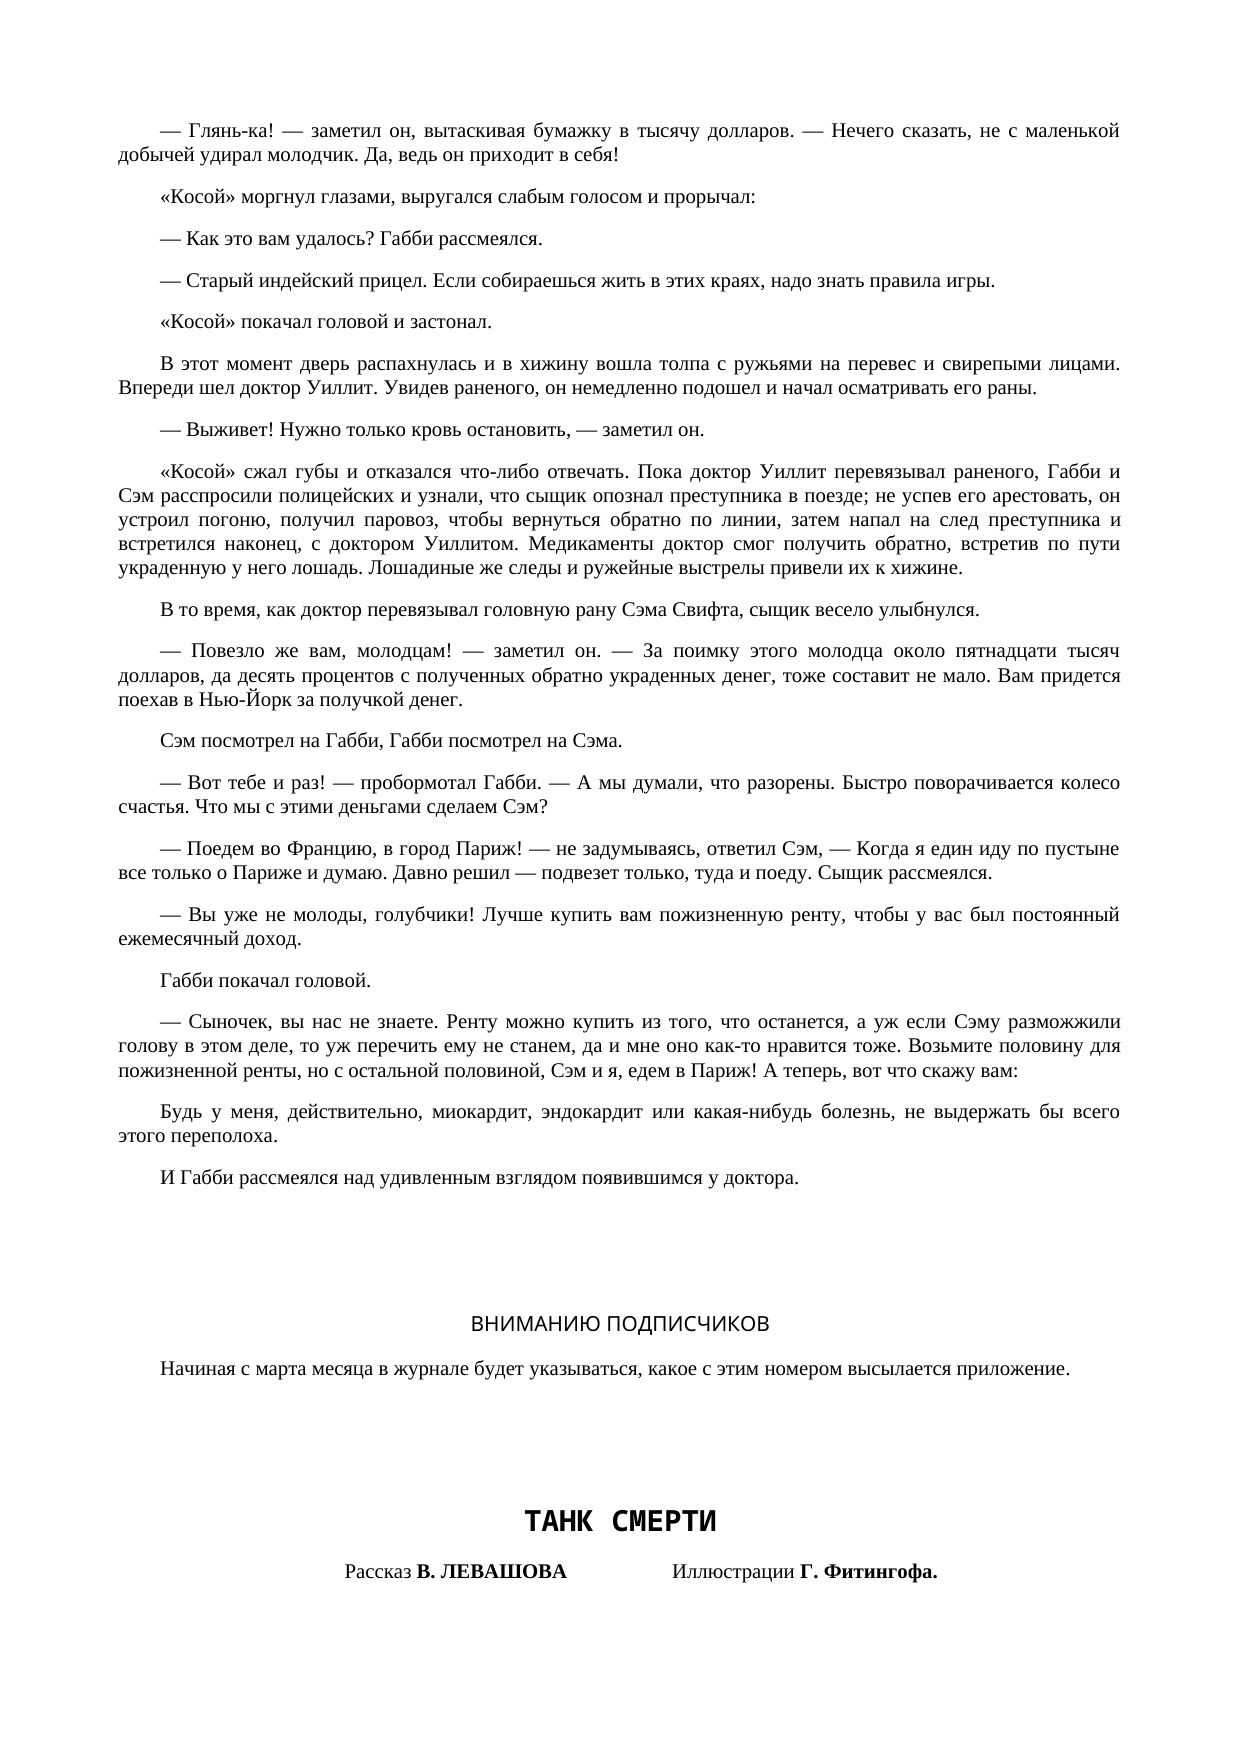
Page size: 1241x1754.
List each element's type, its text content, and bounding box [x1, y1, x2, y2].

text «Косой» покачал головой и застонал. [118, 309, 1122, 333]
text Рассказ В. ЛЕВАШОВА Иллюстрации Г. Фитингофа. [118, 1559, 1122, 1583]
text «Косой» моргнул глазами, выругался слабым голосом и прорычал: [118, 184, 1122, 208]
text «Косой» сжал губы и отказался что-либо отвечать. Пока доктор Уиллит перевязывал раненого, Габби и Сэм расспросили полицейских и узнали, что сыщик опознал преступника в поезде; не успев его арестовать, он устроил погоню, получил паровоз, чтобы вернуться обратно по линии, затем напал на след преступника и встретился наконец, с доктором Уиллитом. Медикаменты доктор смог получить обратно, встретив по пути украденную у него лошадь. Лошадиные же следы и ружейные выстрелы привели их к хижине. [118, 459, 1122, 579]
text — Глянь-ка! — заметил он, вытаскивая бумажку в тысячу долларов. — Нечего сказать, не с маленькой добычей удирал молодчик. Да, ведь он приходит в себя! [118, 118, 1122, 166]
text Габби покачал головой. [118, 968, 1122, 992]
text — Сыночек, вы нас не знаете. Ренту можно купить из того, что останется, а уж если Сэму разможжили голову в этом деле, то уж перечить ему не станем, да и мне оно как-то нравится тоже. Возьмите половину для пожизненной ренты, но с остальной половиной, Сэм и я, едем в Париж! А теперь, вот что скажу вам: [118, 1009, 1122, 1082]
text И Габби рассмеялся над удивленным взглядом появившимся у доктора. [118, 1165, 1122, 1189]
text — Повезло же вам, молодцам! — заметил он. — За поимку этого молодца около пятнадцати тысяч долларов, да десять процентов с полученных обратно украденных денег, тоже составит не мало. Вам придется поехав в Нью-Йорк за получкой денег. [118, 638, 1122, 711]
text Сэм посмотрел на Габби, Габби посмотрел на Сэма. [118, 728, 1122, 752]
text Начиная с марта месяца в журнале будет указываться, какое с этим номером высылается приложение. [118, 1356, 1122, 1380]
text — Вы уже не молоды, голубчики! Лучше купить вам пожизненную ренту, чтобы у вас был постоянный ежемесячный доход. [118, 902, 1122, 950]
text — Поедем во Францию, в город Париж! — не задумываясь, ответил Сэм, — Когда я един иду по пустыне все только о Париже и думаю. Давно решил — подвезет только, туда и поеду. Сыщик рассмеялся. [118, 836, 1122, 884]
subtitle ТАНК СМЕРТИ [118, 1501, 1122, 1540]
text В этот момент дверь распахнулась и в хижину вошла толпа с ружьями на перевес и свирепыми лицами. Впереди шел доктор Уиллит. Увидев раненого, он немедленно подошел и начал осматривать его раны. [118, 351, 1122, 399]
text — Вот тебе и раз! — пробормотал Габби. — А мы думали, что разорены. Быстро поворачивается колесо счастья. Что мы с этими деньгами сделаем Сэм? [118, 770, 1122, 818]
text — Старый индейский прицел. Если собираешься жить в этих краях, надо знать правила игры. [118, 267, 1122, 292]
text — Как это вам удалось? Габби рассмеялся. [118, 226, 1122, 250]
text Будь у меня, действительно, миокардит, эндокардит или какая-нибудь болезнь, не выдержать бы всего этого переполоха. [118, 1099, 1122, 1147]
text — Выживет! Нужно только кровь остановить, — заметил он. [118, 417, 1122, 441]
text В то время, как доктор перевязывал головную рану Сэма Свифта, сыщик весело улыбнулся. [118, 597, 1122, 621]
subtitle ВНИМАНИЮ ПОДПИСЧИКОВ [118, 1309, 1122, 1338]
